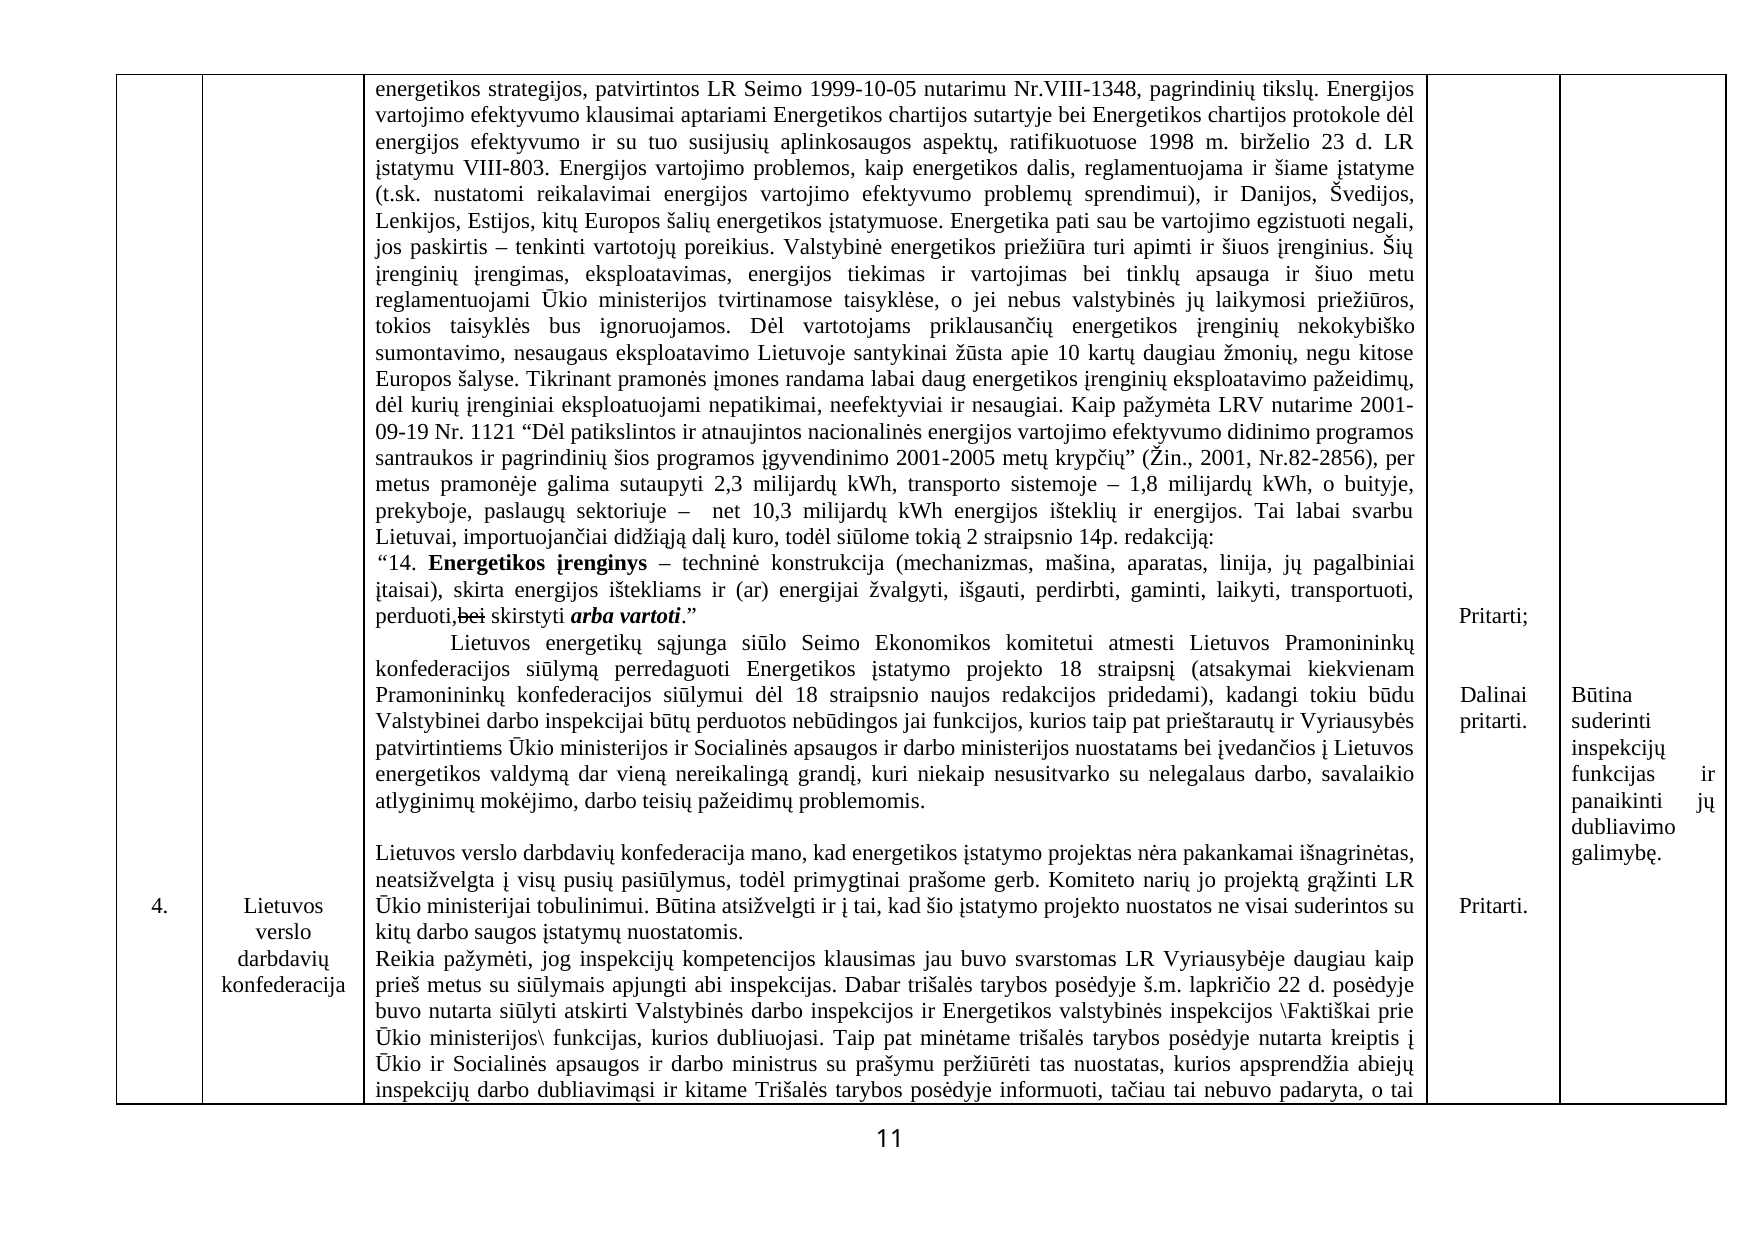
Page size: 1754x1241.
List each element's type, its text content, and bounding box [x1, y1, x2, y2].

table_cell Pritarti; Dalinai pritarti. Pritarti. [1428, 75, 1559, 1103]
table_cell 4. [117, 75, 202, 1103]
table_cell Pagrindinis pasiūlymas: 1. Po 17 straipsnio 4 dalies 7 pastraipos įterpti naują pastraipą: “nustatydama valstybės reguliuojamas kainas ar kainų ribas, įvertina sąnaudas, reikalingas valstybės nustatytiems viešuosius interesus atitinkantiems įpareigojimams vykdyti, ir viešai skelbia kokia kainos dalis tenka šioms sąnaudoms padengti.” 2. 12 straipsnį papildyti 10 pastraipa: “Energetikos įmonės neprivalo vykdyti valstybės nustatytų viešuosius interesus atitinkančių įpareigojimų didesniu mastu negu leidžia valstybės reguliuojamų kainų dedamoji, skirta padengti išlaidoms šiems įpareigojimams vykdyti”. 3. Išbraukti 12 straipsnio 7 dalį: “Energetikos įmonės, perduodančios, skirstančios energiją, nustatyta tvarka tikrina vartotojų, neturinčių atsakingo asmens už energetikos įrenginių eksploatavimą, įrenginius, ar jie atitinka nustatytus saugos reikalavimus.” Papildoma informacija šiuo klausimu: Kiek kainuos valstybės įpareigojimų vykdymas ? Įstatymo projektas numato du gana konkrečius įpareigojimus:12 straipsnio 7 dalyje rašoma: “Energetikos įmonės, perduodančios, skirstančios energiją, nustatyta tvarka tikrina vartotojų, neturinčių atsakingo asmens už energetikos įrenginių eksploatavimą, įrenginius, ar jie atitinka nustatytus saugos reikalavimus”, šio straipsnio 9 dalyje rašoma: “Energetikos įmonės rengia reguliuojamųjų kainų nustatymo metodiką, energijos perdavimo, skirstymo, tiekimo taisyklių, kitų teisės aktų, reglamentuojančių energetikos įrenginių įrengimo, eksploatavimo, saugos ir kitus techninius klausimus, tekstus”. Be to, įstatymo projektas suteikia teisę tokius įpareigojimus nustatyti Ūkio ministerijai (5 straipsnio 1 dalies 9 pastraipa). Kiek sąnaudų pareikalaus įpareigojimai, kuriuos ateityje nustatys Ūkio ministerija, prognozuoti sunku. Sąnaudų dydis teisės aktų tekstams rengti priklausys nuo valstybės institucijų reikalavimų – šiuos reikalavimus ir atitinka sąnaudų dydį irgi sunku prognozuoti. Tačiau gana lengva įvertinti sąnaudas, kurių reikės vartotojų įrenginiams tikrinti, ar jie atitinka saugos reikalavimus. Dujų vartotojų sistemoms patikrinti per metus reikės mažiausiai 5,2 mln. Lt (darant prielaidą, kad vieno vartotojo sistemos patikrinimas kainuos 10 Lt – tiek jis kainuotų, jei tikrinimai būtų visiškai formalūs – apie tai toliau). Ar prasminga nustatyti įpareigojimą tikrinti vartotojo įrenginius ir tam eikvoti tokias dideles lėšas ? Dujų ūkio asociacijos nuomone, tokie įpareigojimai būtų nepagrįstas lėšų švaistymas. Savo nuomonę grindžiame štai kuo: 1. Tokių įpareigojimų energetikos įmonėms nėra nustačiusi nei viena Europos arba Amerikos ir, ko gero, iš viso jokia valstybė. 2. Panašius tikrinimus Sovietų Sąjungos dujų įmonės vykdė dujofikacijos aušroje, bet vėliau, sukaupus patirties, jų buvo atsisakyta. Atsisakyta jų buvo lėšų taupymo sumetimais. Ir padaryta tai buvo ne bet kur, o Sovietų Sąjungoje, kur efektyviu lėšų naudojimu buvo rūpinamasi dažniausiai tik žodžiais. 3. Per praėjusius 10 metų Lietuvos gamtinių dujų vartotojų sistemose neįvyko nei vienas sprogimas. Tiesa, buvo nemažai atvejų, kai sprogdavo suskystintos dujos – jos žymiai pavojingesnės už gamtines: skirtingai nuo pastarųjų, suskystintos dujos sunkesnės už orą ir, patekusios į patalpą, paprastai neišsisklaido, kaupiasi patalpos apačioje, kelia sprogimo pavojų. Bet kaip tik suskystintų dujų vartotojų sistemos ir nebus tikrinamos - nebus realių galimybių kam nors tą darbą pavesti. Šių dujų tiekėjams, berods, vadovaujantis Europos Sąjungos nuostatomis, licencijų nereikia, dujų balionus jie gali pardavinėti neklausdami pirkėjo pavardės ir kur jis juos toliau ketina padėti. 4. Pavyzdys, kuriuo remiantis, buvo sumanyta energetikos įmonėms nustatyti įpareigojimą tikrinti vartotojo sistemas, yra ne visiškai korektiškas ir nėra tinkamas taikyti Lietuvoje. Tas pavyzdys – Danija. Kito nėra. Danijos dujų įmonės turi teisę tikrinti vartotojo sistemas. Bet tai yra teisė, o ne pareiga ! Tuo labiau ne pareiga kiekvieną vartotojo sistemą patikrinti vieną kartą per metus, kaip nustatyta Vyriausybės patvirtintose Gamtinių dujų įmonių licencijavimo taisyklėse (pilnas taisyklių pavadinimas ilgesnis ir sudėtingesnis). Maža to. Danijoje dujas vartoja 300 tūkstančių buitinių vartotojų ir per metus jie suvartoja maždaug milijardą kubinių metrų dujų. Tuo tarpu Lietuvoje gamtines dujas vartoja beveik dvigubai daugiau buitinių vartotojų (per 500 tūkstančių), bet suvartoja jie vos 130 mln. kubinių metrų dujų, tai yra 7,6 karto mažiau. Kitaip sakant, dujų kainos dedamoji sistemos tikrinimo išlaidoms padengti Lietuvos vartotojui bus žymiai didesnė negu Danijos vartotojui. Ar įstatymas sudaro prielaidas energetikos įmonėms patikrinti vartotojų energetikos įrenginius? Ne, nesudaro. Įstatymas skiria pareigą, bet nesudaro prielaidų jai vykdyti. Konstitucijos saugomas būsto savininkas dujų įmonės darbuotoją galės įsileisti vidun, bet galės ir neįsileisti. Įstatymas Konstitucijos nuostatų nekeičia. Gal dujų įmonės darbuotojas galės įeiti į butą vadovaudamasis dujų tiekimo sutartimi ? Taigi, kad ne. Šią aplinkybę reikia paaiškinti detaliau. Energetikos įstatymas bendrom frazėm teigia, kad vartotojų įrenginius turi tikrinti energetikos įmonės. Bet akivaizdu, kad šios nuostatos paisoma nebus – vartotojo įrenginius turės tikrinti ne visos, o tik kai kurios energetikos įmonės. Nėra prasmės reikalauti, kad vartotojo įrenginius tikrintų ir tiekimo ir skirstymo įmonė. Ši aplinkybė įvertinta Gamtinių dujų įmonių licencijavimo taisyklėse. Taisyklės reikalauja, kad vartotojo sistemas tikrintų skirstymo įmonės (tiekimo įmonėms toks reikalavimas netaikomas). Tai štai, skirstymo įmonės gali neturėti jokių sutarčių su vartotoju, kadangi pastarasis dujas pirks iš tiekimo, o ne skirstymo įmonės, be to laisvieji vartotojai turės teisę laisvai rinktis tiekėją. Taigi, skirstymo įmonė gali neturėti jokių teisinių santykių su vartotoju. Kitaip tariant, ji gali neturėti jokio pagrindo reikalauti, kad žmogus įsileistų jos darbuotoją į savo butą. Ypač, kad Energetikos įstatymas netiesiogiai neigia tokią energetikos įmonių teisę. Įstatymo projekto 18 straipsnis teigia, kad energetikos valstybinę priežiūrą atlieka Energetikos valstybinė inspekcija. Kokią priežiūrą, kokius tikrinimus, tokiu atveju, atlieka energetikos įmonės ? Laisvanoriškus ? Išeitimi iš padėties gal būt galėtų būti tokia nuostata: “Energetikos valstybinei priežiūrai atlikti Energetikos valstybinė inspekcija gali pasitelkti energetikos įmones. Energetikos įmonių išlaidas atlygina Energetikos valstybinė inspekcija” (arba: “Energetikos valstybinei priežiūrai atlikti Energetikos valstybinė inspekcija gali pasitelkti energetikos įmones, bet ne didesniu mastu negu tai numatyta nustatant šioms išlaidoms padengti skirtas energetikos įmonių taikomų kainų dedamąsias”). Kokias pasekmes turėtų faktas, kad dujų įmonė nustatė, kad vartotojo sistema neatitinka nustatytų saugos reikalavimų ? Miglotas, kai kada jokių. Dujų įmonė neturi teisinių galių reikalauti, kad vartotojas sutaisytų arba pakeistų netinkamus įrenginius. Vienintelė priemonė, kuria dujų įmonė galėtų pasinaudoti, yra tokia: nutraukti dujų tiekimą. Bet Gamtinių dujų įstatymas aiškiai apibrėžia atvejus, kai dujų įmonė gali apriboti ar nutraukti dujų tiekimą. Ta aplinkybė, kad vartotojo įrenginiai neatitinka nustatytų saugos reikalavimų, tokiems atvejams nepriskirti. Tiesa, įstatymas formuluoja gana artimą nuostatą. Ji tokia: dujų įmonė tiekimą gali nutraukti “kai nustatoma, kad vartotojo sistema kelia grėsmę žmonių gyvybei, sveikatai arba turtui”. Bet šios nuostatos netapačios. Dujų ūkio asociacija pasisako už tai, kad Energetikos įstatymo projekto 12 straipsnio 7 dalis būtų išbraukta. Ir štai kodėl: Nei viena dujų įmonė, įskaitant AB “Lietuvos dujos” neturi specialistų, išmanančių kaip veikia daugelis šiuolaikinių dujinių prietaisų (kaip kad elektros tiekimo įmonės neturi specialistų, išmanančių kaip veikia buitiniai elektros prietaisai). Kad galėtų įvykdyti įstatymo projekte numatytą nuostatą, dujų įmonės turėtų samdyti papildomų žmonių, juos apmokyti, įgyvendinti kitas priemones, leidžiančias šiems žmonėms dirbti jiems skirtą darbą. Bet to pateisinti, mūsų nuomone, nebūtų galima. Šį darbą ir taip atlieka specializuotos įmonės. Lietuvoje leidžiama pardavinėti tik įteisintus dujinius prietaisus. Prietaisas įteisinamas tik tuo atveju, jei jo tiekėjas garantuoja to prietaiso techninį aptarnavimą. Toliau. Dažniausiai pasitaikanti nelaimų vartojant gamtines priežastis – užsikimšę arba užkimšti, netvarkingi degimo produktų nuvedimo kanalai. Dėl to žmonės gali apsinuodyti smalkėmis. Dujų įmonės nesikrato kaminkrėčių darbo ir, jei to bus reikalaujama, jo imsis, tačiau mes laikomės nuomonės, kad šios įmonės savo veiklą turėtų koncentruoti kitose srityse. Be to, būtų netikslinga dujų įmonėse organizuoti padalinį, kuris tikrintų tik tuos dūmtakius, kuriais šalinami degimo produktai iš dujinių prietaisų, o visus kitus tikrintų kitos įstaigos. Vartotojų dujų sistemų tikrinimas netikrinant dūmtakių būtų visiškai formalus ir, mūsų nuomone, nepateisinamas dalykas. Dar viena aplinkybė. Vykdydama Gamtinių dujų įstatymą, siekdama veiklos sąnaudų skaidrumo, akcinė bendrovė “Lietuvos dujos” rengiasi atskirti perdavimo, skirstymo, tiekimo veiklas, taip pat kitą veiklą ir visoms joms vesti atskiras buhalterines sąskaitas. Vartotojų įrenginių tikrinimą teisingiausia būtų laikyti “kita” veikla. Bet, vadovaujantis siūlomomis įstatymo nuostatomis, taip elgtis bendrovė negalės. Taigi, iš šios bendrovės pastangų siekti skaidrumo gausis ne kažin kas. 2. straipsnis. Įstatyme vartojamos sąvokos 10.Energetikos įmonė - įmonė, kuri vykdo energetikos veiklą kurios pagrindinė veiklos rūšis yra energetikos veikla. 18 Straipsnis. Energetikos valstybinė priežiūra 1. Energetikos įmonių valstybinę priežiūrą nustatyta tvarka atlieka Energetikos valstybinė inspekcija prie Ūkio ministerijos. 2. Energetikos valstybinė inspekcija yra valstybės įstaiga. Jos steigėja – Ūkio ministerija, kuri tvirtina Energetikos valstybinės inspekcijos nuostatus. Energetikos valstybinės inspekcijos nuostatus tvirtina Vyriausybė. 3. Lietuvos Respublikos fizinių ir juridinių asmenų energetikos objektų įmonėms priklausančių energetikos objektų bei šioms įmonėms priklausančių energetikos įrenginių valstybinė priežiūra atliekama visoje šalies teritorijoje, nepriklausomai nuo nuosavybės formų. 4. Energetikos valstybinės inspekcijos kompetencija: 1)išduoda, sustabdo, panaikina leidimus energetikos veiklai ir kontroliuoja šiuose leidimuose nurodytos veiklos sąlygų laikymąsi; 2) kontroliuoja energetikos objektų įmonėms priklausančių energetikos objektų, šioms įmonėms priklausančių energetikos įrenginių eksploatavimą, tiekimo saugumą, energijos ir energijos išteklių efektyvumą; 3) tiria energetikos įmonėms priklausančių energetikos įrenginių avarijas ir darbo sutrikimus, dalyvauja tiriant nelaimingus atsitikimus, susijusius su energetikos įrenginių naudojimu; 4) kontroliuoja specialiųjų reikalavimų laikymąsi energetikos įmonėms priklausančių energetikos įrenginių įrengimo (statybos) ir rekonstrukcijos metu, įvertina jų tinkamumą naudoti; 5) atestuoja šio įstatymo 21 straipsnyje nurodytus energetikos specialistus ir vadovus; 6) kontroliuoja, kaip laikomasi teisės aktų nustatytų energijos kokybės reikalavimų; 7) kontroliuoja energijos išteklių atsargas energetikos įmonėse; 8)kontroliuoja energijos apskaitą ir vartotojams išduodamas sąskaitas už suvartotą energiją dalyvauja sprendžiant ginčus dėl energijos apskaitos ir vartotojams išduodamų sąskaitų už suvartotą energiją; 9) turi teisę tikrinti energetikos įmonių valstybės institucijoms teikiamą informaciją; 10) vykdo kitas įstatymų nustatytas ir Ūkio ministerijos pavestas funkcijas; 11). Darbuotojų saugos ir sveikatos teisės aktų reikalavimų laikymąsi energetikos objektuose bei įmonėse, eksploatuojant energetikos įrenginius vykdo Valstybinė darbo inspekcija prie Socialinės apsaugos ir darbo ministerijos; 5. Energetikos valstybinė inspekcija atsako už savo priimtus sprendimus. Energetikos valstybinės inspekcijos sprendimai gali būti skundžiami įstatymų nustatyta tvarka. 6. Branduolinės energetikos įrenginių valstybinę priežiūrą atlieka Valstybinė atominės energetikos saugos inspekcija. Valstybinės atominės energetikos saugos inspekcijos kompetenciją nustato Branduolinės energijos įstatymas. Kadangi du kartus vykusiame Seimo, Ūkio ministerijos ir darbdavių atstovų darbo grupės pasitarime bendras susitarimas nebuvo pasiektas, siūlome, kad Energetikos įstatymo projektas būtų grąžintas Ūkio ministerijai pakartotiniam svarstymui. Projekto netikslinga toliau svarstyti Seime ir dėl to, kad pagal dabartinę jo redakciją išlieka Valstybinės darbo inspekcijos ir Energetikos inspekcijos funkcijų dubliavimasis. Šis klausimas buvo svarstomas Trišalės tarybos posėdyje, vykusiame 2001 m. lapkričio 22 d., kur buvo nutarta pritarti pasiūlymui atskirti besidubliuojančias Valstybinės darbo inspekcijos ir Energetikos valstybinės inspekcijos funkcijas. Taip pat minėtame Trišalės tarybos posėdyje nutarta kreiptis į Ūkio ministrą ir Socialinės apsaugos ir darbo ministrą su prašymu suderinti pozicijas dėl Valstybinės darbo inspekcijos ir Energetikos valstybinės inspekcijos funkcijų atskyrimo, priimti atitinkamą sprendimą ir sekančiame Trišalės tarybos posėdyje apie tai pateikti informaciją. Be to, mūsų nuomone, minėtas Energetikos įstatymo projektas ignoruoja Darbuotojų saugos ir sveikatos, Potencialiai pavojingų įrenginių bei Valstybinės darbo inspekcijos įstatymus. Lietuvos Pramonininkų konfederacija, prisidengdama niekuo neįrodytu neva tai funkcijų dubliavimu tarp Energetikos valstybinės inspekcijos ir Valstybinės darbo inspekcijos, siūlo LR Seimo Ekonomikos komitetui priimti Energetikos įstatymo projekto 18 straipsnio pataisas, kurios ženkliai susilpnintų Ūkio ministerijos įtaką energetikoje bei pablogintų energetikos būklę šalyje. Šiuo metu šalies energetika yra viena sudėtingiausių ūkio šakų, apimanti energijos gamybą, perdavimą, skirstymą bei vartojimą, todėl Ūkio ministerijos įtakos mažinimas joje netikslingas, neracionalus ir nelogiškas. Dalies Ūkio ministerijos funkcijų perdavimas Socialinės apsaugos ir darbo ministerijai neatlaiko jokios kritikos. Ūkio ministerija, kaip buvusios Energetikos ministerijos funkcijų perėmėja, su savo struktūromis privalo valdyti ir kontroliuoti visą šalies energetiką, o tai galima padaryti tik kompleksiškai sprendžiant energijos gamybos, perdavimo, skirstymo bei vartojimo efektyvumą, patikimumą bei saugą. Spręsti Lietuvos energetikos klausimus kompleksiškai įpareigoja ir Energetikos chartijos sutartis (Žin., 1998, Nr. 66-1912), Lietuvos Respublikos Vyriausybės patvirtinta derybinė pozicija “Energetika” (Žin., 2000, Nr. 11-3593), Europos Sąjungos direktyvos (pvz. 98/30/EC 2 str.), Lietuvos nacionalinė energetikos strategija (Žin., 1999, Nr. 86-2568), Administracinių teisės pažeidimų kodeksas (toliau ATPK) bei kiti teisės aktai. Vien tik ATPK yra galiojančių 10 straipsnių, kuriuose numatyta piliečių ir pareigūnų administracinė atsakomybė už energetikos (elektros, šilumos ir dujų) įrenginių įrengimo, eksploatavimo, saugos, tinklų ir vamzdynų apsaugos bei tiekimo ir vartojimo taisyklių pažeidimus. Pagal šiuos straipsnius administracinių nusižengimų protokolus surašo ir nutarimus priima tik Energetikos valstybinės inspekcijos pareigūnai. Pagal ES direktyvų elektros, šilumos ir dujų srityse nuostatas, sauga apima energijos tiekimo patikimumą ir techninę saugą. Dėl energetikos įrenginių nepatenkinamos būklės ir blogo darbo organizavimo įmonėse per metus žūsta 2 - 3 žmonės, o buityje – apie 30 – 40. Darbų sauga energetikoje nesudaro pagrindinės problemos, todėl daryti revoliucinius pokyčius palyginti gerai sutvarkytoje srityje yra netikslinga, o buityje, kur problemų daugiausia, VDI neturi teisės veikti. Įstatymo projekte būtina išplėsti “energetikos įrenginio” sąvoką (2 straipsnio 14p.), priskiriant prie šių įrenginių ir energiją vartojančius įrenginius (kaip yra šiuo metu veikiančiame Energetikos įstatyme ir kituose poįstatyminiuose teisės aktuose). Energijos vartojimo efektyvumo didinimas – vienas iš Lietuvos Nacionalinės energetikos strategijos, patvirtintos LR Seimo 1999-10-05 nutarimu Nr.VIII-1348, pagrindinių tikslų. Energijos vartojimo efektyvumo klausimai aptariami Energetikos chartijos sutartyje bei Energetikos chartijos protokole dėl energijos efektyvumo ir su tuo susijusių aplinkosaugos aspektų, ratifikuotuose 1998 m. birželio 23 d. LR įstatymu VIII-803. Energijos vartojimo problemos, kaip energetikos dalis, reglamentuojama ir šiame įstatyme (t.sk. nustatomi reikalavimai energijos vartojimo efektyvumo problemų sprendimui), ir Danijos, Švedijos, Lenkijos, Estijos, kitų Europos šalių energetikos įstatymuose. Energetika pati sau be vartojimo egzistuoti negali, jos paskirtis – tenkinti vartotojų poreikius. Valstybinė energetikos priežiūra turi apimti ir šiuos įrenginius. Šių įrenginių įrengimas, eksploatavimas, energijos tiekimas ir vartojimas bei tinklų apsauga ir šiuo metu reglamentuojami Ūkio ministerijos tvirtinamose taisyklėse, o jei nebus valstybinės jų laikymosi priežiūros, tokios taisyklės bus ignoruojamos. Dėl vartotojams priklausančių energetikos įrenginių nekokybiško sumontavimo, nesaugaus eksploatavimo Lietuvoje santykinai žūsta apie 10 kartų daugiau žmonių, negu kitose Europos šalyse. Tikrinant pramonės įmones randama labai daug energetikos įrenginių eksploatavimo pažeidimų, dėl kurių įrenginiai eksploatuojami nepatikimai, neefektyviai ir nesaugiai. Kaip pažymėta LRV nutarime 2001-09-19 Nr. 1121 “Dėl patikslintos ir atnaujintos nacionalinės energijos vartojimo efektyvumo didinimo programos santraukos ir pagrindinių šios programos įgyvendinimo 2001-2005 metų krypčių” (Žin., 2001, Nr.82-2856), per metus pramonėje galima sutaupyti 2,3 milijardų kWh, transporto sistemoje – 1,8 milijardų kWh, o buityje, prekyboje, paslaugų sektoriuje – net 10,3 milijardų kWh energijos išteklių ir energijos. Tai labai svarbu Lietuvai, importuojančiai didžiąją dalį kuro, todėl siūlome tokią 2 straipsnio 14p. redakciją: “14. Energetikos įrenginys – techninė konstrukcija (mechanizmas, mašina, aparatas, linija, jų pagalbiniai įtaisai), skirta energijos ištekliams ir (ar) energijai žvalgyti, išgauti, perdirbti, gaminti, laikyti, transportuoti, perduoti,bei skirstyti arba vartoti.” Lietuvos energetikų sąjunga siūlo Seimo Ekonomikos komitetui atmesti Lietuvos Pramonininkų konfederacijos siūlymą perredaguoti Energetikos įstatymo projekto 18 straipsnį (atsakymai kiekvienam Pramonininkų konfederacijos siūlymui dėl 18 straipsnio naujos redakcijos pridedami), kadangi tokiu būdu Valstybinei darbo inspekcijai būtų perduotos nebūdingos jai funkcijos, kurios taip pat prieštarautų ir Vyriausybės patvirtintiems Ūkio ministerijos ir Socialinės apsaugos ir darbo ministerijos nuostatams bei įvedančios į Lietuvos energetikos valdymą dar vieną nereikalingą grandį, kuri niekaip nesusitvarko su nelegalaus darbo, savalaikio atlyginimų mokėjimo, darbo teisių pažeidimų problemomis. Lietuvos verslo darbdavių konfederacija mano, kad energetikos įstatymo projektas nėra pakankamai išnagrinėtas, neatsižvelgta į visų pusių pasiūlymus, todėl primygtinai prašome gerb. Komiteto narių jo projektą grąžinti LR Ūkio ministerijai tobulinimui. Būtina atsižvelgti ir į tai, kad šio įstatymo projekto nuostatos ne visai suderintos su kitų darbo saugos įstatymų nuostatomis. Reikia pažymėti, jog inspekcijų kompetencijos klausimas jau buvo svarstomas LR Vyriausybėje daugiau kaip prieš metus su siūlymais apjungti abi inspekcijas. Dabar trišalės tarybos posėdyje š.m. lapkričio 22 d. posėdyje buvo nutarta siūlyti atskirti Valstybinės darbo inspekcijos ir Energetikos valstybinės inspekcijos \Faktiškai prie Ūkio ministerijos\ funkcijas, kurios dubliuojasi. Taip pat minėtame trišalės tarybos posėdyje nutarta kreiptis į Ūkio ir Socialinės apsaugos ir darbo ministrus su prašymu peržiūrėti tas nuostatas, kurios apsprendžia abiejų inspekcijų darbo dubliavimąsi ir kitame Trišalės tarybos posėdyje informuoti, tačiau tai nebuvo padaryta, o tai pažeidžia Trišalės tarybos patvirtintą darbo reglamentą. Mūsų konfederacijoje patenka nusiskundimų dėl Energetikos inspekcijos darbo regionuose, o dubliavimasis įneša papildomas nereikalingas kliūtis. [365, 75, 1426, 1103]
table_cell Lietuvos verslo darbdavių konfederacija [203, 75, 363, 1103]
table_cell Būtina suderinti inspekcijų funkcijas ir panaikinti jų dubliavimo galimybę. [1561, 75, 1725, 1103]
